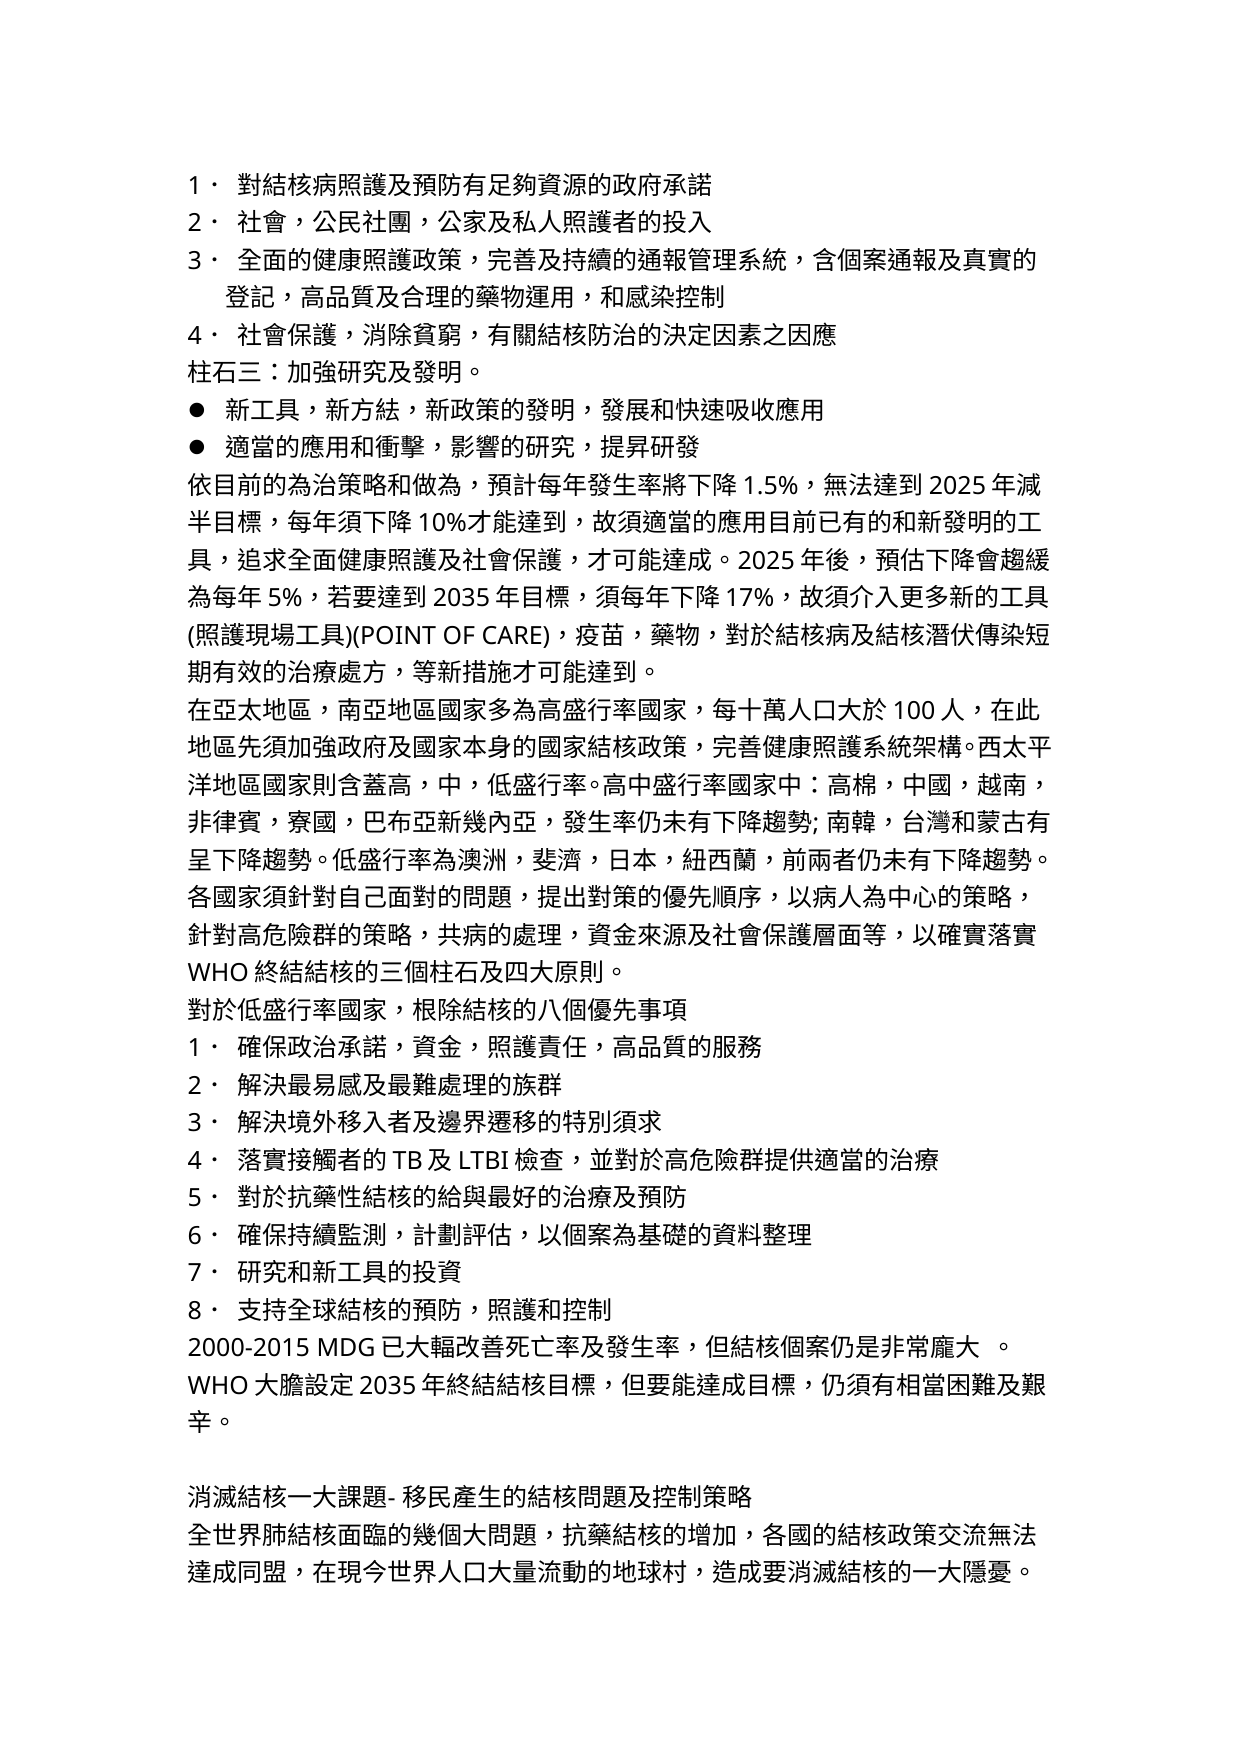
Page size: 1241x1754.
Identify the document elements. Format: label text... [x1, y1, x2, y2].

list 落實接觸者的TB及LTBI檢查，並對於高危險群提供適當的治療 [187, 1139, 1053, 1177]
text 在亞太地區，南亞地區國家多為高盛行率國家，每十萬人口大於100人，在此地區先須加強政府及國家本身的國家結核政策，完善健康照護系統架構。西太平洋地區國家則含蓋高，中，低盛行率。高中盛行率國家中：高棉，中國，越南，非律賓，寮國，巴布亞新幾內亞，發生率仍未有下降趨勢; 南韓，台灣和蒙古有呈下降趨勢。低盛行率為澳洲，斐濟，日本，紐西蘭，前兩者仍未有下降趨勢。各國家須針對自己面對的問題，提出對策的優先順序，以病人為中心的策略，針對高危險群的策略，共病的處理，資金來源及社會保護層面等，以確實落實WHO終結結核的三個柱石及四大原則。 [187, 689, 1053, 989]
list 確保政治承諾，資金，照護責任，高品質的服務 [187, 1027, 1053, 1064]
list 研究和新工具的投資 [187, 1252, 1053, 1289]
list 解決境外移入者及邊界遷移的特別須求 [187, 1102, 1053, 1139]
list 對於抗藥性結核的給與最好的治療及預防 [187, 1177, 1053, 1214]
list 對結核病照護及預防有足夠資源的政府承諾 [187, 164, 1053, 202]
list 全面的健康照護政策，完善及持續的通報管理系統，含個案通報及真實的登記，高品質及合理的藥物運用，和感染控制 [187, 239, 1053, 314]
list 社會，公民社團，公家及私人照護者的投入 [187, 202, 1053, 239]
list 適當的應用和衝擊，影響的研究，提昇研發 [187, 427, 1053, 464]
list 社會保護，消除貧窮，有關結核防治的決定因素之因應 [187, 314, 1053, 352]
list 新工具，新方紶，新政策的發明，發展和快速吸收應用 [187, 389, 1053, 427]
text 2000-2015 MDG已大輻改善死亡率及發生率，但結核個案仍是非常龐大。WHO大膽設定2035年終結結核目標，但要能達成目標，仍須有相當困難及艱辛。 [187, 1327, 1053, 1439]
list 確保持續監測，計劃評估，以個案為基礎的資料整理 [187, 1214, 1053, 1252]
text 對於低盛行率國家，根除結核的八個優先事項 [187, 989, 1053, 1027]
text 柱石三：加強研究及發明。 [187, 352, 1053, 389]
list 支持全球結核的預防，照護和控制 [187, 1289, 1053, 1327]
text 依目前的為治策略和做為，預計每年發生率將下降1.5%，無法達到2025年減半目標，每年須下降10%才能達到，故須適當的應用目前已有的和新發明的工具，追求全面健康照護及社會保護，才可能達成。2025年後，預估下降會趨緩為每年5%，若要達到2035年目標，須每年下降17%，故須介入更多新的工具(照護現場工具)(POINT OF CARE)，疫苗，藥物，對於結核病及結核潛伏傳染短期有效的治療處方，等新措施才可能達到。 [187, 464, 1053, 689]
text 全世界肺結核面臨的幾個大問題，抗藥結核的增加，各國的結核政策交流無法達成同盟，在現今世界人口大量流動的地球村，造成要消滅結核的一大隱憂。 [187, 1514, 1053, 1589]
list 解決最易感及最難處理的族群 [187, 1064, 1053, 1102]
text 消滅結核一大課題- 移民產生的結核問題及控制策略 [187, 1477, 1053, 1514]
